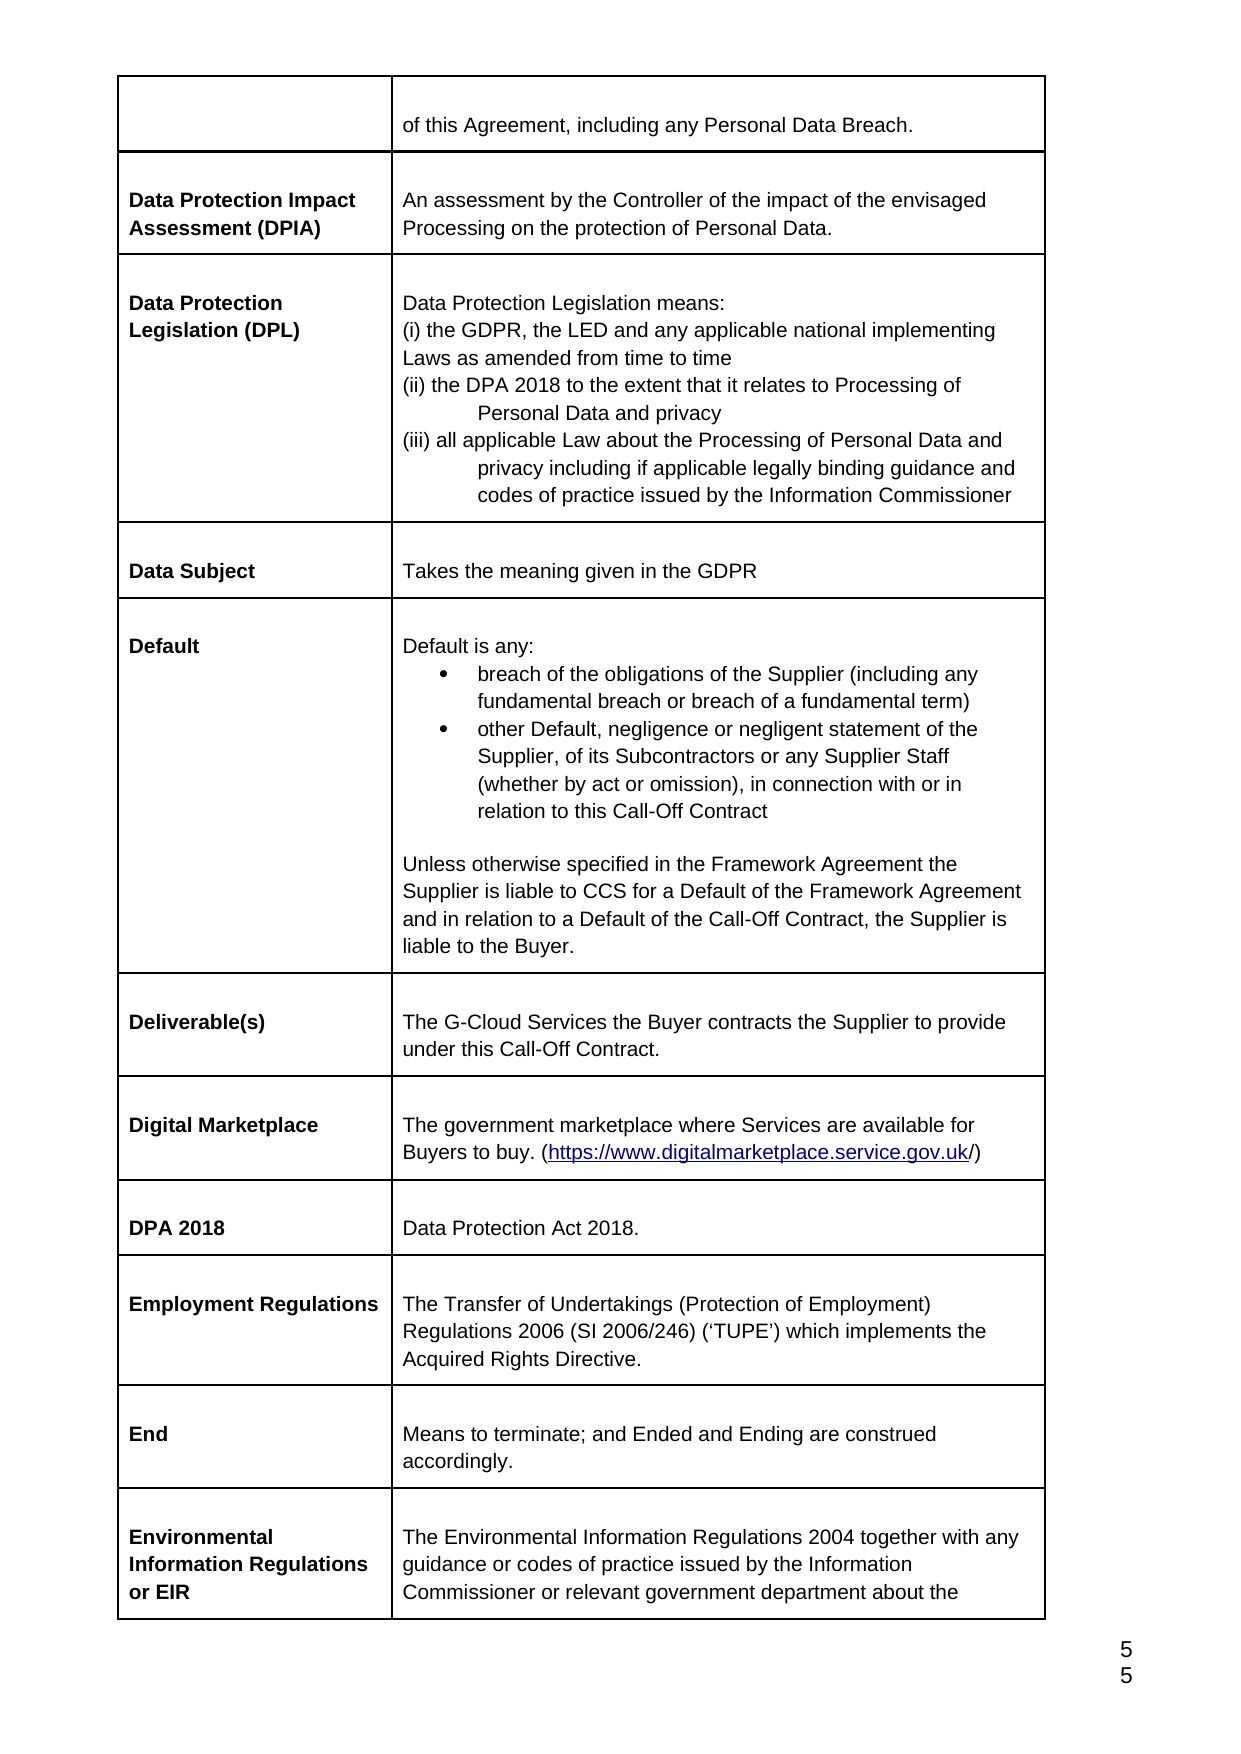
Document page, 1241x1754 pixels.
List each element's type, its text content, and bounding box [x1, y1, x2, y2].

table_cell The government marketplace where Services are available for Buyers to buy. (https://www.digitalmarketplace.service.gov.uk/) [393, 1077, 1044, 1178]
table_cell End [119, 1386, 391, 1487]
table_cell An assessment by the Controller of the impact of the envisaged Processing on the protection of Personal Data. [393, 153, 1044, 253]
table_cell Data Protection Legislation means: (i) the GDPR, the LED and any applicable national implementing Laws as amended from time to time (ii) the DPA 2018 to the extent that it relates to Processing of Personal Data and privacy (iii) all applicable Law about the Processing of Personal Data and privacy including if applicable legally binding guidance and codes of practice issued by the Information Commissioner [393, 255, 1044, 521]
table_cell Environmental Information Regulations or EIR [119, 1489, 391, 1618]
table_cell Means to terminate; and Ended and Ending are construed accordingly. [393, 1386, 1044, 1487]
table_cell Takes the meaning given in the GDPR [393, 523, 1044, 597]
table_cell Data Protection Impact Assessment (DPIA) [119, 153, 391, 253]
table_cell [119, 77, 391, 150]
table_cell Data Protection Legislation (DPL) [119, 255, 391, 521]
table_cell Data Subject [119, 523, 391, 597]
table_cell Data Protection Act 2018. [393, 1181, 1044, 1254]
table_cell The Transfer of Undertakings (Protection of Employment) Regulations 2006 (SI 2006/246) (‘TUPE’) which implements the Acquired Rights Directive. [393, 1256, 1044, 1384]
table_cell The Environmental Information Regulations 2004 together with any guidance or codes of practice issued by the Information Commissioner or relevant government department about the [393, 1489, 1044, 1618]
table_cell Default [119, 599, 391, 972]
table_cell The G-Cloud Services the Buyer contracts the Supplier to provide under this Call-Off Contract. [393, 974, 1044, 1075]
table_cell Default is any: breach of the obligations of the Supplier (including any fundamental breach or breach of a fundamental term) other Default, negligence or negligent statement of the Supplier, of its Subcontractors or any Supplier Staff (whether by act or omission), in connection with or in relation to this Call-Off Contract Unless otherwise specified in the Framework Agreement the Supplier is liable to CCS for a Default of the Framework Agreement and in relation to a Default of the Call-Off Contract, the Supplier is liable to the Buyer. [393, 599, 1044, 972]
table_cell of this Agreement, including any Personal Data Breach. [393, 77, 1044, 150]
table_cell DPA 2018 [119, 1181, 391, 1254]
table_cell Deliverable(s) [119, 974, 391, 1075]
table_cell Employment Regulations [119, 1256, 391, 1384]
table_cell Digital Marketplace [119, 1077, 391, 1178]
